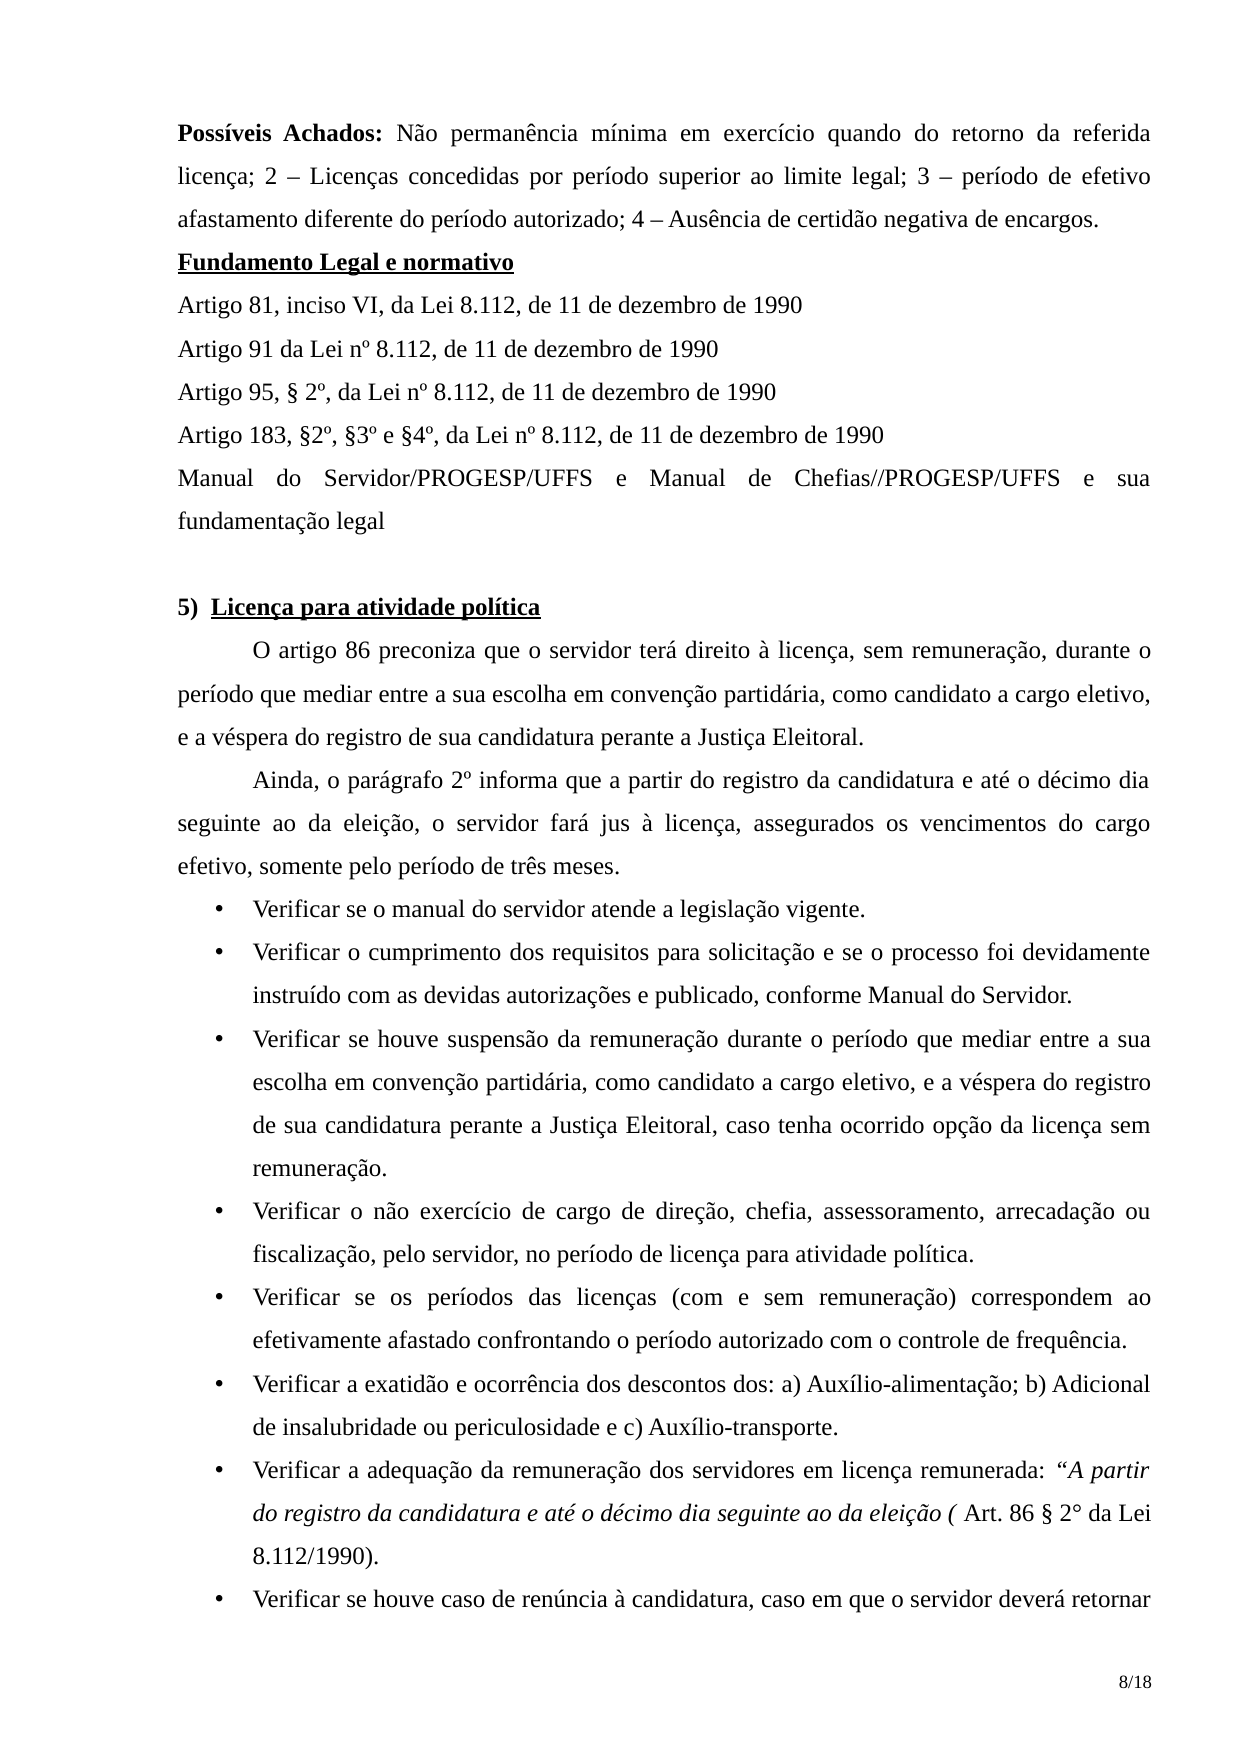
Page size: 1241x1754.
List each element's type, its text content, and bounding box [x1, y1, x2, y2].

list Verificar o não exercício de cargo de direção, chefia, assessoramento, arrecadação ou fiscalização, pelo servidor, no período de licença para atividade política. [215, 1196, 1152, 1268]
text Artigo 81, inciso VI, da Lei 8.112, de 11 de dezembro de 1990 [177, 291, 1152, 319]
list Verificar se os períodos das licenças (com e sem remuneração) correspondem ao efetivamente afastado confrontando o período autorizado com o controle de frequência. [215, 1282, 1152, 1354]
text Possíveis Achados: Não permanência mínima em exercício quando do retorno da referida licença; 2 – Licenças concedidas por período superior ao limite legal; 3 – período de efetivo afastamento diferente do período autorizado; 4 – Ausência de certidão negativa de encargos. [177, 118, 1152, 233]
text Artigo 91 da Lei nº 8.112, de 11 de dezembro de 1990 [177, 334, 1152, 362]
text Artigo 183, §2º, §3º e §4º, da Lei nº 8.112, de 11 de dezembro de 1990 [177, 420, 1152, 449]
list Verificar se houve caso de renúncia à candidatura, caso em que o servidor deverá retornar [215, 1584, 1152, 1613]
list Verificar a exatidão e ocorrência dos descontos dos: a) Auxílio-alimentação; b) Adicional de insalubridade ou periculosidade e c) Auxílio-transporte. [215, 1369, 1152, 1441]
text Manual do Servidor/PROGESP/UFFS e Manual de Chefias//PROGESP/UFFS e sua fundamentação legal [177, 463, 1152, 535]
text Artigo 95, § 2º, da Lei nº 8.112, de 11 de dezembro de 1990 [177, 377, 1152, 406]
list Verificar a adequação da remuneração dos servidores em licença remunerada: “A partir do registro da candidatura e até o décimo dia seguinte ao da eleição ( Art. 86 § 2° da Lei 8.112/1990). [215, 1455, 1152, 1570]
text Ainda, o parágrafo 2º informa que a partir do registro da candidatura e até o décimo dia seguinte ao da eleição, o servidor fará jus à licença, assegurados os vencimentos do cargo efetivo, somente pelo período de três meses. [177, 765, 1152, 880]
text Fundamento Legal e normativo [177, 247, 1152, 276]
list Verificar se o manual do servidor atende a legislação vigente. [215, 894, 1152, 923]
list Verificar o cumprimento dos requisitos para solicitação e se o processo foi devidamente instruído com as devidas autorizações e publicado, conforme Manual do Servidor. [215, 937, 1152, 1009]
text O artigo 86 preconiza que o servidor terá direito à licença, sem remuneração, durante o período que mediar entre a sua escolha em convenção partidária, como candidato a cargo eletivo, e a véspera do registro de sua candidatura perante a Justiça Eleitoral. [177, 636, 1152, 751]
text 5) Licença para atividade política [177, 592, 1152, 621]
list Verificar se houve suspensão da remuneração durante o período que mediar entre a sua escolha em convenção partidária, como candidato a cargo eletivo, e a véspera do registro de sua candidatura perante a Justiça Eleitoral, caso tenha ocorrido opção da licença sem remuneração. [215, 1024, 1152, 1182]
